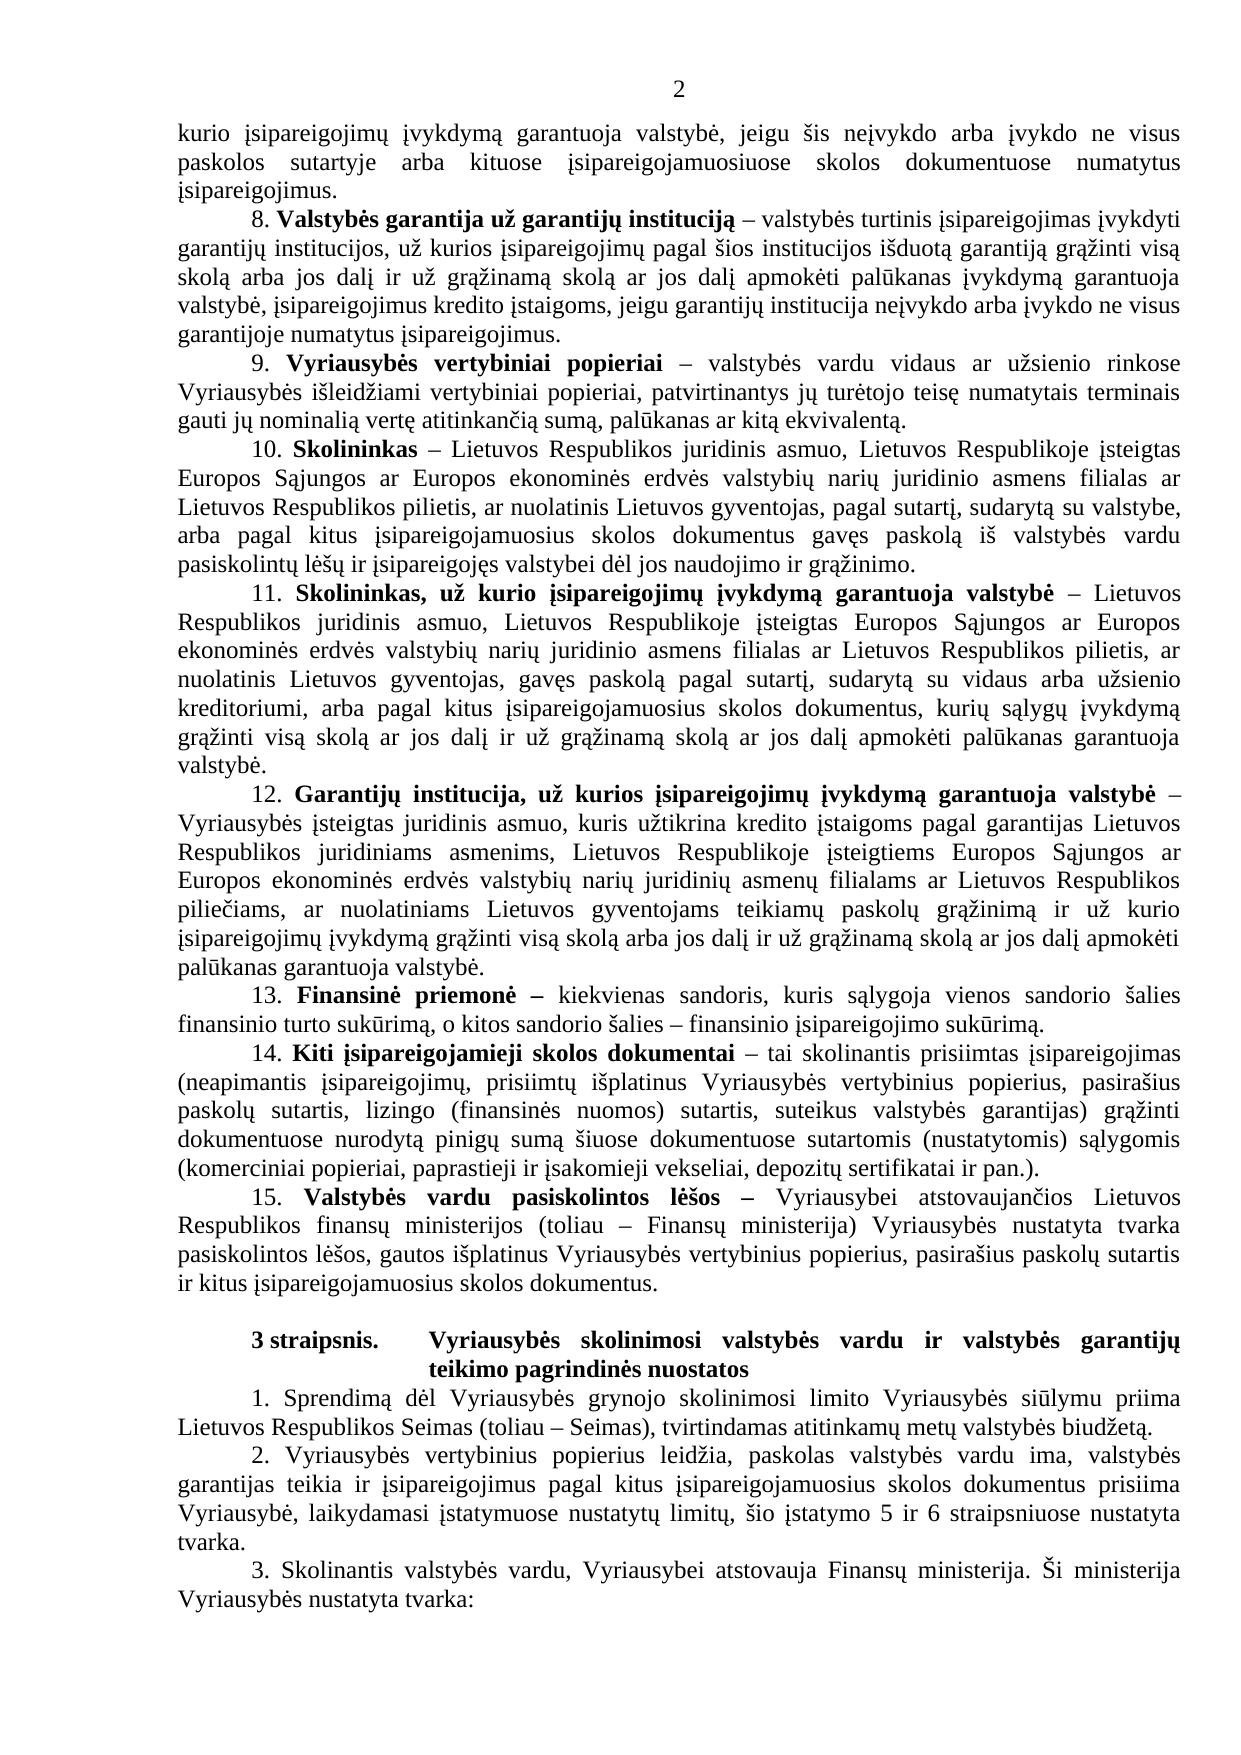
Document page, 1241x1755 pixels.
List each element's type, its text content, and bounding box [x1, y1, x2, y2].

text 8. Valstybės garantija už garantijų instituciją – valstybės turtinis įsipareigojimas įvykdyti garantijų institucijos, už kurios įsipareigojimų pagal šios institucijos išduotą garantiją grąžinti visą skolą arba jos dalį ir už grąžinamą skolą ar jos dalį apmokėti palūkanas įvykdymą garantuoja valstybė, įsipareigojimus kredito įstaigoms, jeigu garantijų institucija neįvykdo arba įvykdo ne visus garantijoje numatytus įsipareigojimus. [177, 204, 1181, 348]
text 3 straipsnis. Vyriausybės skolinimosi valstybės vardu ir valstybės garantijų teikimo pagrindinės nuostatos [251, 1326, 1181, 1383]
text kurio įsipareigojimų įvykdymą garantuoja valstybė, jeigu šis neįvykdo arba įvykdo ne visus paskolos sutartyje arba kituose įsipareigojamuosiuose skolos dokumentuose numatytus įsipareigojimus. [177, 118, 1181, 204]
text 11. Skolininkas, už kurio įsipareigojimų įvykdymą garantuoja valstybė – Lietuvos Respublikos juridinis asmuo, Lietuvos Respublikoje įsteigtas Europos Sąjungos ar Europos ekonominės erdvės valstybių narių juridinio asmens filialas ar Lietuvos Respublikos pilietis, ar nuolatinis Lietuvos gyventojas, gavęs paskolą pagal sutartį, sudarytą su vidaus arba užsienio kreditoriumi, arba pagal kitus įsipareigojamuosius skolos dokumentus, kurių sąlygų įvykdymą grąžinti visą skolą ar jos dalį ir už grąžinamą skolą ar jos dalį apmokėti palūkanas garantuoja valstybė. [177, 578, 1181, 779]
text 1. Sprendimą dėl Vyriausybės grynojo skolinimosi limito Vyriausybės siūlymu priima Lietuvos Respublikos Seimas (toliau – Seimas), tvirtindamas atitinkamų metų valstybės biudžetą. [177, 1383, 1181, 1441]
text 2. Vyriausybės vertybinius popierius leidžia, paskolas valstybės vardu ima, valstybės garantijas teikia ir įsipareigojimus pagal kitus įsipareigojamuosius skolos dokumentus prisiima Vyriausybė, laikydamasi įstatymuose nustatytų limitų, šio įstatymo 5 ir 6 straipsniuose nustatyta tvarka. [177, 1441, 1181, 1556]
text 14. Kiti įsipareigojamieji skolos dokumentai – tai skolinantis prisiimtas įsipareigojimas (neapimantis įsipareigojimų, prisiimtų išplatinus Vyriausybės vertybinius popierius, pasirašius paskolų sutartis, lizingo (finansinės nuomos) sutartis, suteikus valstybės garantijas) grąžinti dokumentuose nurodytą pinigų sumą šiuose dokumentuose sutartomis (nustatytomis) sąlygomis (komerciniai popieriai, paprastieji ir įsakomieji vekseliai, depozitų sertifikatai ir pan.). [177, 1038, 1181, 1182]
text 13. Finansinė priemonė – kiekvienas sandoris, kuris sąlygoja vienos sandorio šalies finansinio turto sukūrimą, o kitos sandorio šalies – finansinio įsipareigojimo sukūrimą. [177, 981, 1181, 1038]
text 12. Garantijų institucija, už kurios įsipareigojimų įvykdymą garantuoja valstybė – Vyriausybės įsteigtas juridinis asmuo, kuris užtikrina kredito įstaigoms pagal garantijas Lietuvos Respublikos juridiniams asmenims, Lietuvos Respublikoje įsteigtiems Europos Sąjungos ar Europos ekonominės erdvės valstybių narių juridinių asmenų filialams ar Lietuvos Respublikos piliečiams, ar nuolatiniams Lietuvos gyventojams teikiamų paskolų grąžinimą ir už kurio įsipareigojimų įvykdymą grąžinti visą skolą arba jos dalį ir už grąžinamą skolą ar jos dalį apmokėti palūkanas garantuoja valstybė. [177, 779, 1181, 981]
text 15. Valstybės vardu pasiskolintos lėšos – Vyriausybei atstovaujančios Lietuvos Respublikos finansų ministerijos (toliau – Finansų ministerija) Vyriausybės nustatyta tvarka pasiskolintos lėšos, gautos išplatinus Vyriausybės vertybinius popierius, pasirašius paskolų sutartis ir kitus įsipareigojamuosius skolos dokumentus. [177, 1182, 1181, 1297]
text 3. Skolinantis valstybės vardu, Vyriausybei atstovauja Finansų ministerija. Ši ministerija Vyriausybės nustatyta tvarka: [177, 1556, 1181, 1613]
text 10. Skolininkas – Lietuvos Respublikos juridinis asmuo, Lietuvos Respublikoje įsteigtas Europos Sąjungos ar Europos ekonominės erdvės valstybių narių juridinio asmens filialas ar Lietuvos Respublikos pilietis, ar nuolatinis Lietuvos gyventojas, pagal sutartį, sudarytą su valstybe, arba pagal kitus įsipareigojamuosius skolos dokumentus gavęs paskolą iš valstybės vardu pasiskolintų lėšų ir įsipareigojęs valstybei dėl jos naudojimo ir grąžinimo. [177, 434, 1181, 578]
text 9. Vyriausybės vertybiniai popieriai – valstybės vardu vidaus ar užsienio rinkose Vyriausybės išleidžiami vertybiniai popieriai, patvirtinantys jų turėtojo teisę numatytais terminais gauti jų nominalią vertę atitinkančią sumą, palūkanas ar kitą ekvivalentą. [177, 348, 1181, 434]
